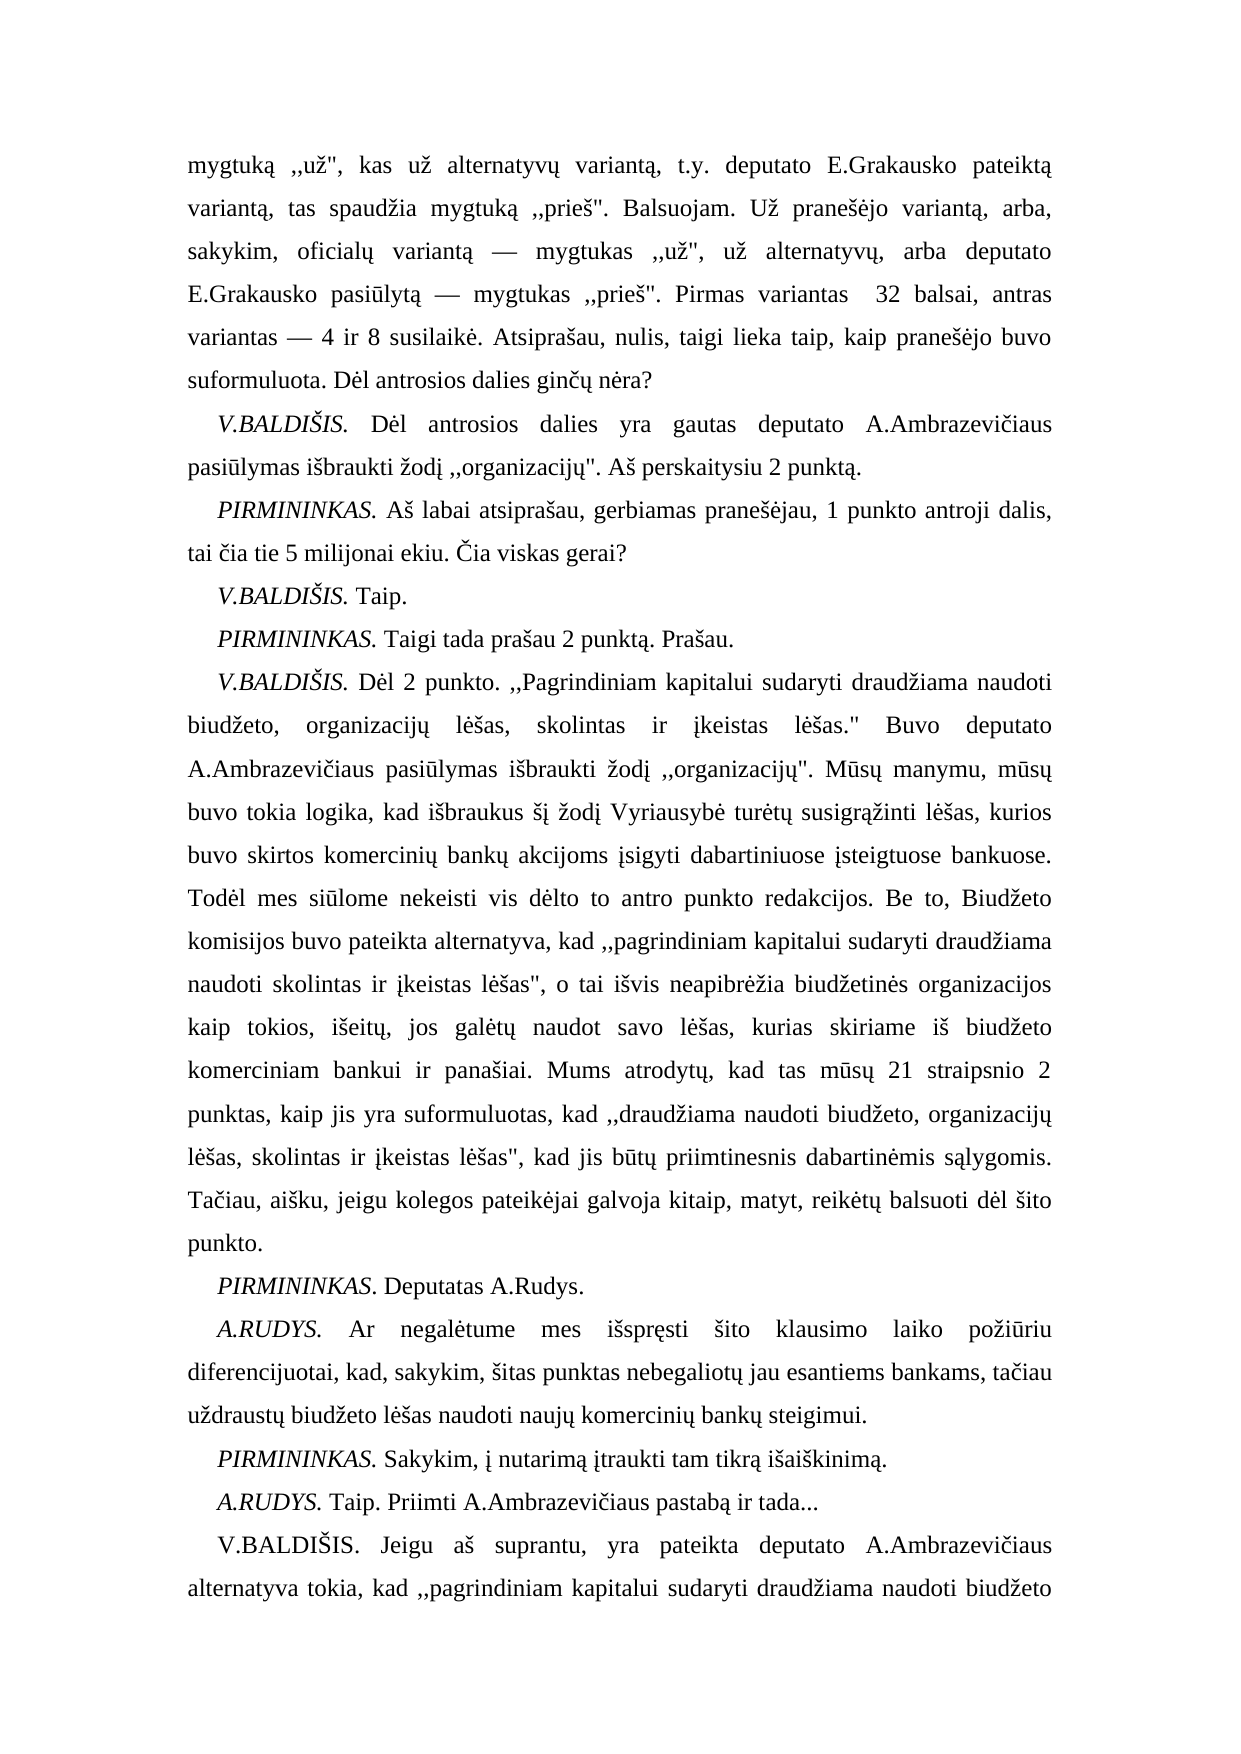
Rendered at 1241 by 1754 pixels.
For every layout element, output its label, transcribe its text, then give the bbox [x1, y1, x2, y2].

text PIRMININKAS. Deputatas A.Rudys. [187, 1271, 1053, 1300]
text mygtuką ,,už", kas už alternatyvų variantą, t.y. deputato E.Grakausko pateiktą variantą, tas spaudžia mygtuką ,,prieš". Balsuojam. Už pranešėjo variantą, arba, sakykim, oficialų variantą — mygtukas ,,už", už alternatyvų, arba deputato E.Grakausko pasiūlytą — mygtukas ,,prieš". Pirmas variantas 32 balsai, antras variantas — 4 ir 8 susilaikė. Atsiprašau, nulis, taigi lieka taip, kaip pranešėjo buvo suformuluota. Dėl antrosios dalies ginčų nėra? [187, 150, 1053, 394]
text V.BALDIŠIS. Taip. [187, 581, 1053, 610]
text PIRMININKAS. Sakykim, į nutarimą įtraukti tam tikrą išaiškinimą. [187, 1444, 1053, 1472]
text PIRMININKAS. Taigi tada prašau 2 punktą. Prašau. [187, 624, 1053, 653]
text A.RUDYS. Ar negalėtume mes išspręsti šito klausimo laiko požiūriu diferencijuotai, kad, sakykim, šitas punktas nebegaliotų jau esantiems bankams, tačiau uždraustų biudžeto lėšas naudoti naujų komercinių bankų steigimui. [187, 1314, 1053, 1429]
text V.BALDIŠIS. Jeigu aš suprantu, yra pateikta deputato A.Ambrazevičiaus alternatyva tokia, kad ,,pagrindiniam kapitalui sudaryti draudžiama naudoti biudžeto [187, 1530, 1053, 1602]
text V.BALDIŠIS. Dėl antrosios dalies yra gautas deputato A.Ambrazevičiaus pasiūlymas išbraukti žodį ,,organizacijų". Aš perskaitysiu 2 punktą. [187, 409, 1053, 481]
text A.RUDYS. Taip. Priimti A.Ambrazevičiaus pastabą ir tada... [187, 1487, 1053, 1516]
text V.BALDIŠIS. Dėl 2 punkto. ,,Pagrindiniam kapitalui sudaryti draudžiama naudoti biudžeto, organizacijų lėšas, skolintas ir įkeistas lėšas." Buvo deputato A.Ambrazevičiaus pasiūlymas išbraukti žodį ,,organizacijų". Mūsų manymu, mūsų buvo tokia logika, kad išbraukus šį žodį Vyriausybė turėtų susigrąžinti lėšas, kurios buvo skirtos komercinių bankų akcijoms įsigyti dabartiniuose įsteigtuose bankuose. Todėl mes siūlome nekeisti vis dėlto to antro punkto redakcijos. Be to, Biudžeto komisijos buvo pateikta alternatyva, kad ,,pagrindiniam kapitalui sudaryti draudžiama naudoti skolintas ir įkeistas lėšas", o tai išvis neapibrėžia biudžetinės organizacijos kaip tokios, išeitų, jos galėtų naudot savo lėšas, kurias skiriame iš biudžeto komerciniam bankui ir panašiai. Mums atrodytų, kad tas mūsų 21 straipsnio 2 punktas, kaip jis yra suformuluotas, kad ,,draudžiama naudoti biudžeto, organizacijų lėšas, skolintas ir įkeistas lėšas", kad jis būtų priimtinesnis dabartinėmis sąlygomis. Tačiau, aišku, jeigu kolegos pateikėjai galvoja kitaip, matyt, reikėtų balsuoti dėl šito punkto. [187, 667, 1053, 1257]
text PIRMININKAS. Aš labai atsiprašau, gerbiamas pranešėjau, 1 punkto antroji dalis, tai čia tie 5 milijonai ekiu. Čia viskas gerai? [187, 495, 1053, 567]
